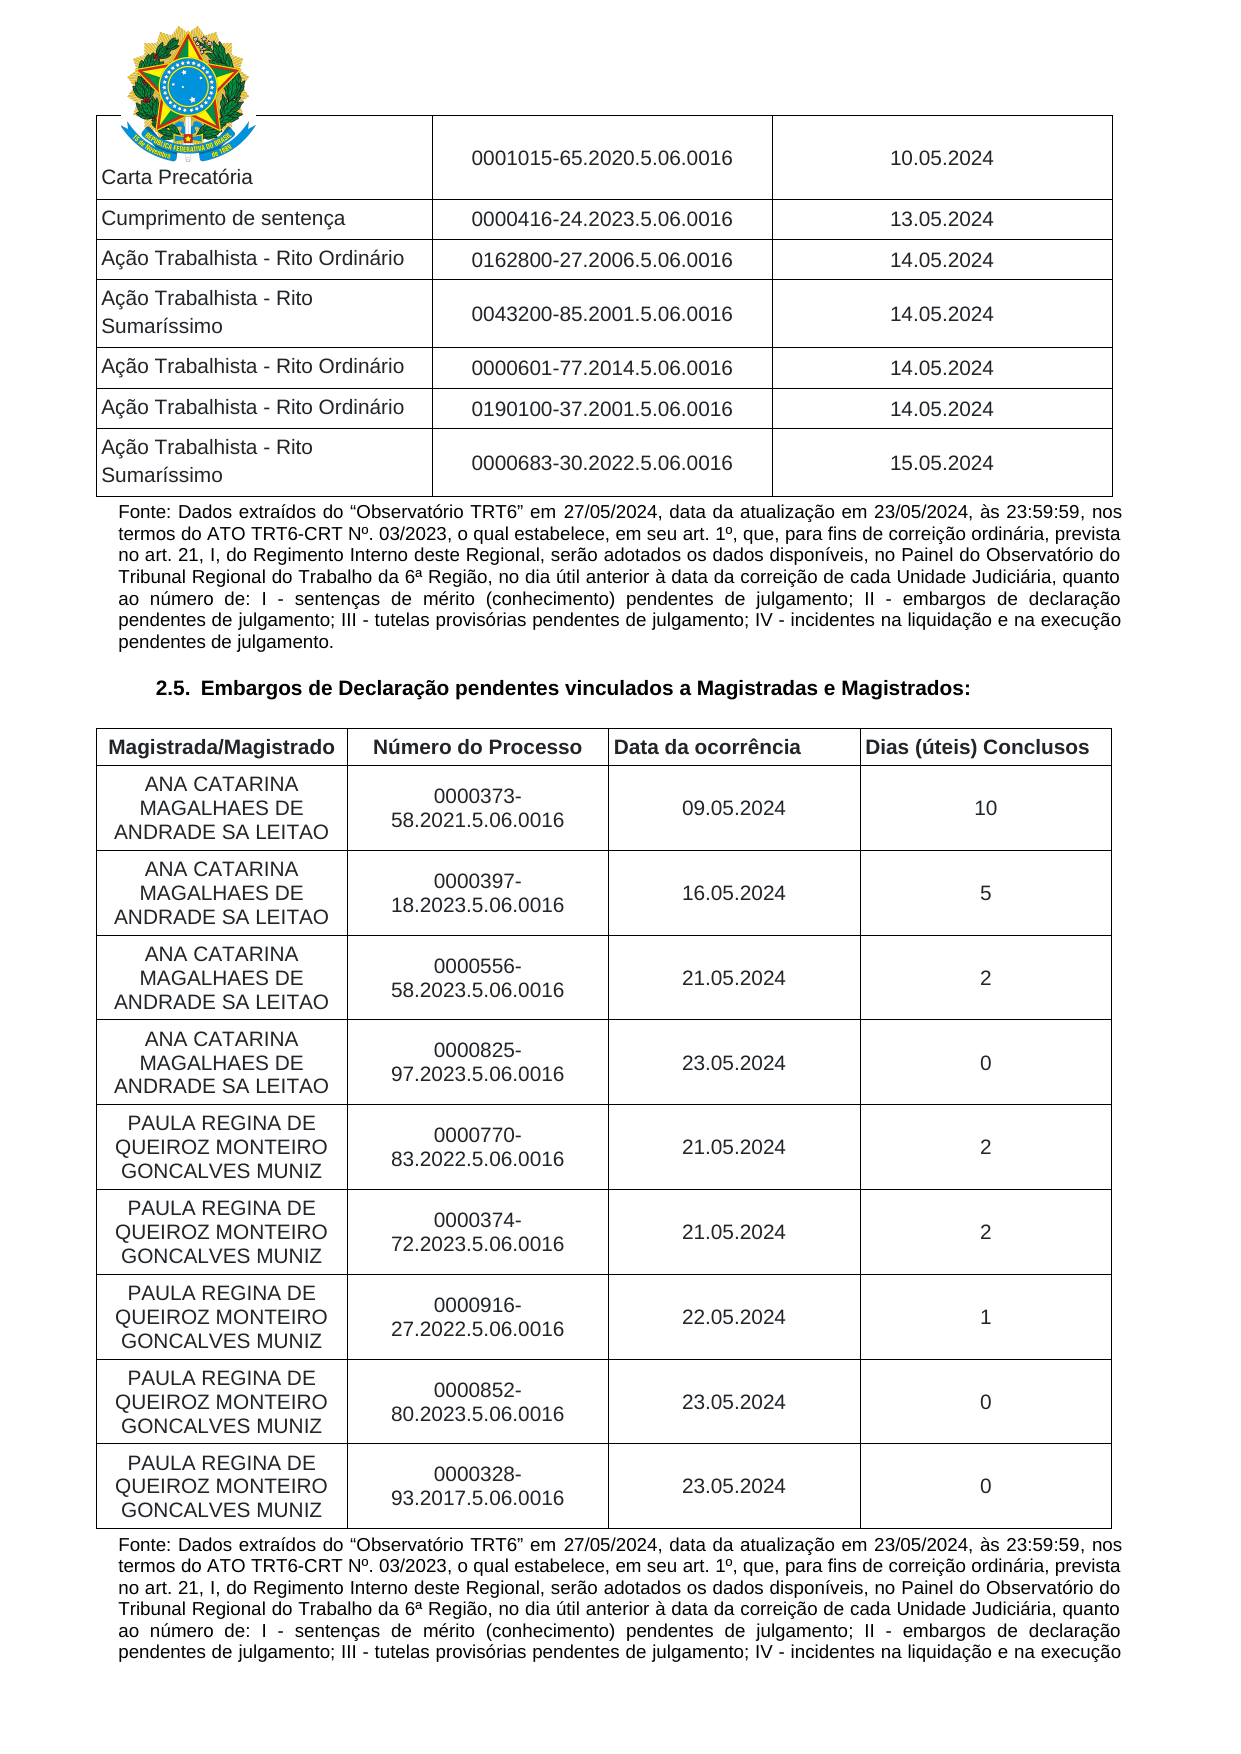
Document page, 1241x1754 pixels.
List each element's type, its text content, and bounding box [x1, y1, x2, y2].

table_cell Ação Trabalhista - Rito Ordinário [97, 389, 432, 428]
table_cell 0000825-97.2023.5.06.0016 [348, 1020, 608, 1104]
table_cell PAULA REGINA DE QUEIROZ MONTEIRO GONCALVES MUNIZ [97, 1190, 347, 1274]
text Fonte: Dados extraídos do “Observatório TRT6” em 27/05/2024, data da atualização em 23/05/2024, às 23:59:59, nos termos do ATO TRT6-CRT Nº. 03/2023, o qual estabelece, em seu art. 1º, que, para fins de correição ordinária, prevista no art. 21, I, do Regimento Interno deste Regional, serão adotados os dados disponíveis, no Painel do Observatório do Tribunal Regional do Trabalho da 6ª Região, no dia útil anterior à data da correição de cada Unidade Judiciária, quanto ao número de: I - sentenças de mérito (conhecimento) pendentes de julgamento; II - embargos de declaração pendentes de julgamento; III - tutelas provisórias pendentes de julgamento; IV - incidentes na liquidação e na execução [118, 1533, 1122, 1663]
table_cell 0000397-18.2023.5.06.0016 [348, 851, 608, 934]
table_cell 0 [861, 1360, 1111, 1443]
table_cell 09.05.2024 [609, 766, 860, 850]
table_cell 14.05.2024 [773, 389, 1112, 428]
table_header Data da ocorrência [609, 729, 860, 765]
table_cell 0000601-77.2014.5.06.0016 [433, 348, 772, 388]
table_cell 0162800-27.2006.5.06.0016 [433, 240, 772, 279]
table_cell Ação Trabalhista - Rito Ordinário [97, 348, 432, 388]
table_cell 10.05.2024 [773, 116, 1112, 198]
table_cell 0 [861, 1020, 1111, 1104]
table_cell 14.05.2024 [773, 348, 1112, 388]
table_cell 2 [861, 1190, 1111, 1274]
table_cell Ação Trabalhista - Rito Sumaríssimo [97, 429, 432, 496]
table_cell ANA CATARINA MAGALHAES DE ANDRADE SA LEITAO [97, 936, 347, 1019]
table_cell 22.05.2024 [609, 1275, 860, 1358]
table_cell 23.05.2024 [609, 1360, 860, 1443]
table_cell Ação Trabalhista - Rito Ordinário [97, 240, 432, 279]
table_cell 0000852-80.2023.5.06.0016 [348, 1360, 608, 1443]
table_cell 21.05.2024 [609, 936, 860, 1019]
table_cell 0000416-24.2023.5.06.0016 [433, 200, 772, 239]
text Fonte: Dados extraídos do “Observatório TRT6” em 27/05/2024, data da atualização em 23/05/2024, às 23:59:59, nos termos do ATO TRT6-CRT Nº. 03/2023, o qual estabelece, em seu art. 1º, que, para fins de correição ordinária, prevista no art. 21, I, do Regimento Interno deste Regional, serão adotados os dados disponíveis, no Painel do Observatório do Tribunal Regional do Trabalho da 6ª Região, no dia útil anterior à data da correição de cada Unidade Judiciária, quanto ao número de: I - sentenças de mérito (conhecimento) pendentes de julgamento; II - embargos de declaração pendentes de julgamento; III - tutelas provisórias pendentes de julgamento; IV - incidentes na liquidação e na execução pendentes de julgamento. [118, 501, 1122, 652]
table_cell Carta Precatória [97, 116, 432, 198]
table_cell 5 [861, 851, 1111, 934]
table_cell ANA CATARINA MAGALHAES DE ANDRADE SA LEITAO [97, 1020, 347, 1104]
table_cell 21.05.2024 [609, 1105, 860, 1189]
table_cell 0000916-27.2022.5.06.0016 [348, 1275, 608, 1358]
table_cell 0000374-72.2023.5.06.0016 [348, 1190, 608, 1274]
table_cell PAULA REGINA DE QUEIROZ MONTEIRO GONCALVES MUNIZ [97, 1105, 347, 1189]
table_header Dias (úteis) Conclusos [861, 729, 1111, 765]
table_cell 1 [861, 1275, 1111, 1358]
table_cell 0190100-37.2001.5.06.0016 [433, 389, 772, 428]
table_cell 16.05.2024 [609, 851, 860, 934]
table_cell 15.05.2024 [773, 429, 1112, 496]
table_cell 21.05.2024 [609, 1190, 860, 1274]
table_cell 0000683-30.2022.5.06.0016 [433, 429, 772, 496]
table_cell 0043200-85.2001.5.06.0016 [433, 280, 772, 347]
table_cell 0000556-58.2023.5.06.0016 [348, 936, 608, 1019]
table_cell 13.05.2024 [773, 200, 1112, 239]
table_cell 23.05.2024 [609, 1020, 860, 1104]
table_cell 0000373-58.2021.5.06.0016 [348, 766, 608, 850]
table_cell 0001015-65.2020.5.06.0016 [433, 116, 772, 198]
table_cell PAULA REGINA DE QUEIROZ MONTEIRO GONCALVES MUNIZ [97, 1275, 347, 1358]
table_cell 0000770-83.2022.5.06.0016 [348, 1105, 608, 1189]
table_cell 23.05.2024 [609, 1444, 860, 1528]
table_cell ANA CATARINA MAGALHAES DE ANDRADE SA LEITAO [97, 766, 347, 850]
table_cell Ação Trabalhista - Rito Sumaríssimo [97, 280, 432, 347]
table_cell PAULA REGINA DE QUEIROZ MONTEIRO GONCALVES MUNIZ [97, 1360, 347, 1443]
table_cell 0 [861, 1444, 1111, 1528]
table_header Número do Processo [348, 729, 608, 765]
table_cell Cumprimento de sentença [97, 200, 432, 239]
table_cell 14.05.2024 [773, 280, 1112, 347]
table_cell 2 [861, 1105, 1111, 1189]
table_cell 2 [861, 936, 1111, 1019]
table_cell 14.05.2024 [773, 240, 1112, 279]
table_cell ANA CATARINA MAGALHAES DE ANDRADE SA LEITAO [97, 851, 347, 934]
table_cell 0000328-93.2017.5.06.0016 [348, 1444, 608, 1528]
list Embargos de Declaração pendentes vinculados a Magistradas e Magistrados: [156, 676, 1122, 700]
table_cell PAULA REGINA DE QUEIROZ MONTEIRO GONCALVES MUNIZ [97, 1444, 347, 1528]
table_header Magistrada/Magistrado [97, 729, 347, 765]
table_cell 10 [861, 766, 1111, 850]
